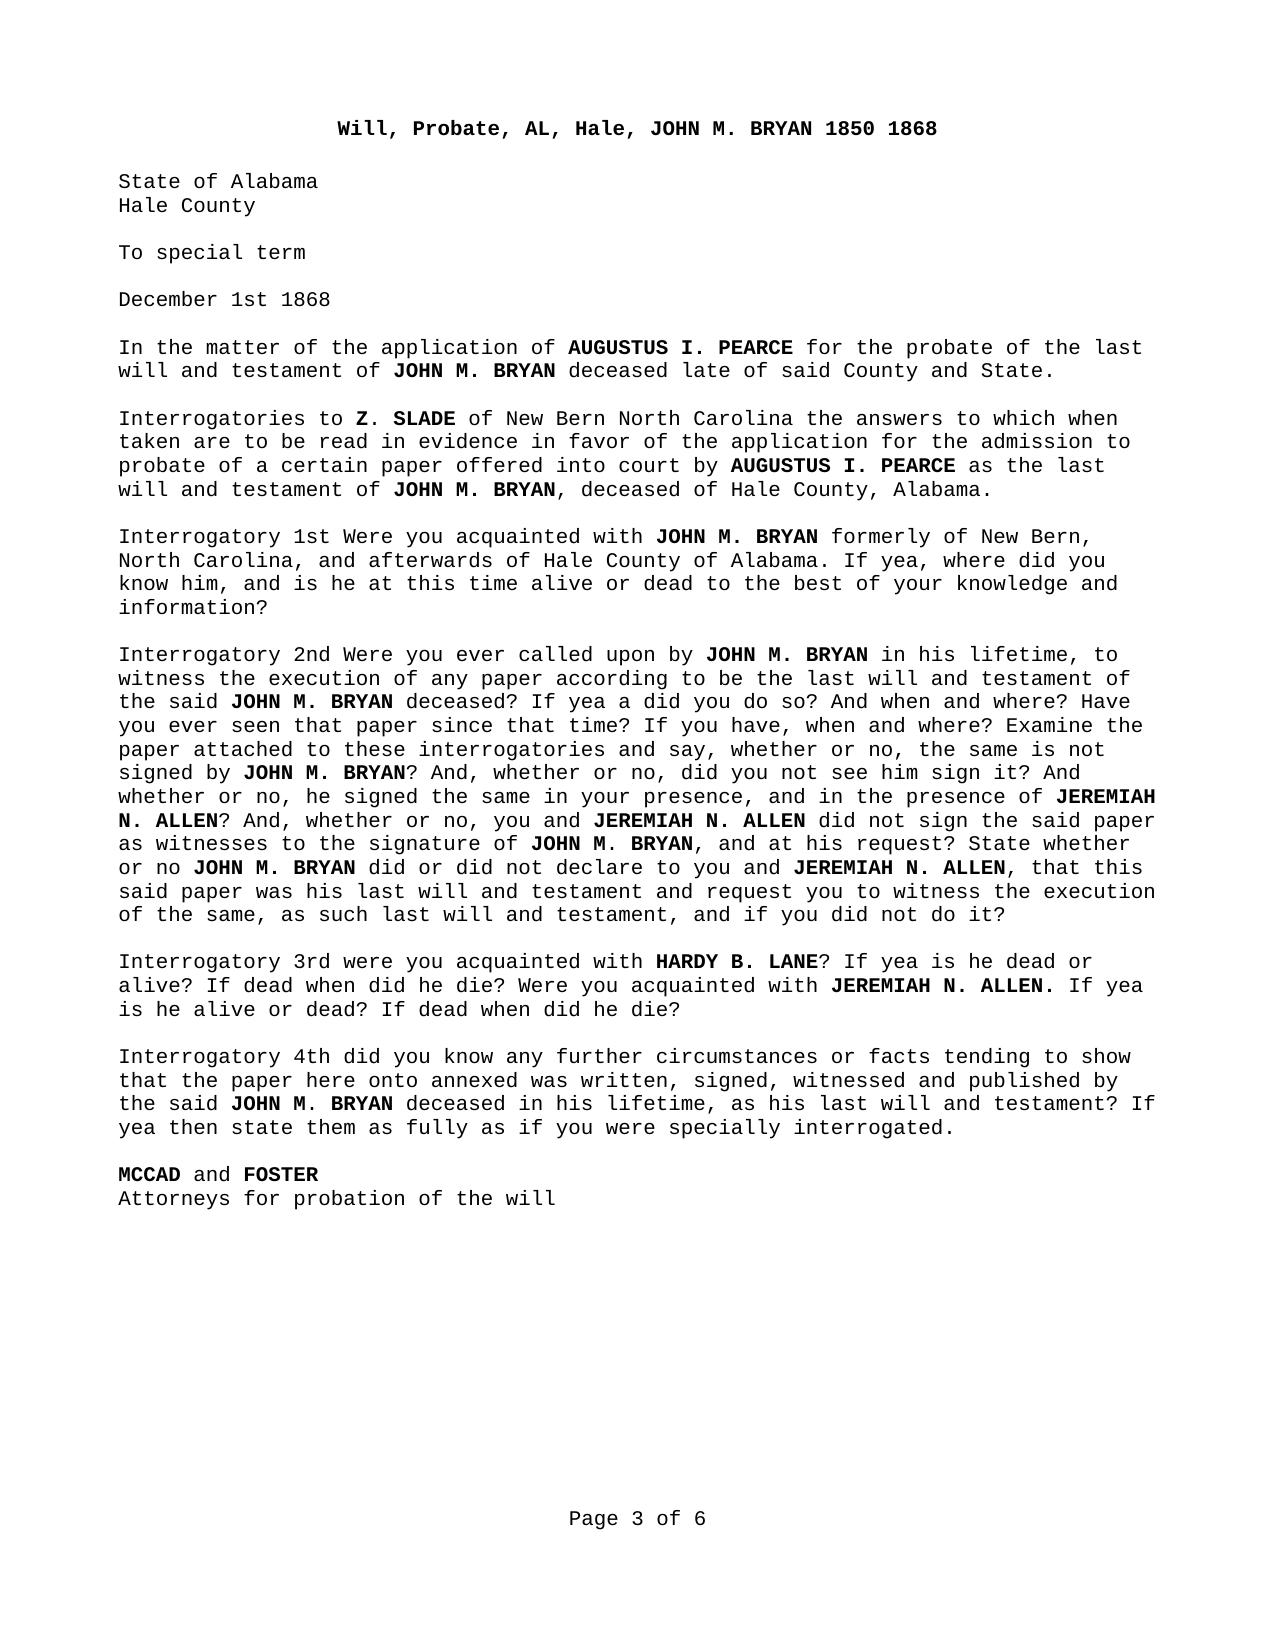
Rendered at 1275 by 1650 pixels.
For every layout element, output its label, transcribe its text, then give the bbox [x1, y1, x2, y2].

text Hale County [118, 195, 1157, 218]
text To special term [118, 242, 1157, 266]
text In the matter of the application of Augustus I. pearce for the probate of the last will and testament of John M. Bryan deceased late of said County and State. [118, 337, 1157, 384]
text Mccad and Foster [118, 1164, 1157, 1188]
text Interrogatory 4th did you know any further circumstances or facts tending to show that the paper here onto annexed was written, signed, witnessed and published by the said John M. Bryan deceased in his lifetime, as his last will and testament? If yea then state them as fully as if you were specially interrogated. [118, 1046, 1157, 1141]
text Interrogatories to Z. Slade of New Bern North Carolina the answers to which when taken are to be read in evidence in favor of the application for the admission to probate of a certain paper offered into court by Augustus I. pearce as the last will and testament of John M. Bryan, deceased of Hale County, Alabama. [118, 408, 1157, 502]
text Attorneys for probation of the will [118, 1188, 1157, 1212]
text Interrogatory 3rd were you acquainted with Hardy B. Lane? If yea is he dead or alive? If dead when did he die? Were you acquainted with Jeremiah N. Allen. If yea is he alive or dead? If dead when did he die? [118, 952, 1157, 1022]
text Interrogatory 2nd Were you ever called upon by John M. Bryan in his lifetime, to witness the execution of any paper according to be the last will and testament of the said John M. Bryan deceased? If yea a did you do so? And when and where? Have you ever seen that paper since that time? If you have, when and where? Examine the paper attached to these interrogatories and say, whether or no, the same is not signed by John M. Bryan? And, whether or no, did you not see him sign it? And whether or no, he signed the same in your presence, and in the presence of Jeremiah N. Allen? And, whether or no, you and Jeremiah N. Allen did not sign the said paper as witnesses to the signature of John M. Bryan, and at his request? State whether or no John M. Bryan did or did not declare to you and Jeremiah N. Allen, that this said paper was his last will and testament and request you to witness the execution of the same, as such last will and testament, and if you did not do it? [118, 644, 1157, 928]
text Interrogatory 1st Were you acquainted with John M. Bryan formerly of New Bern, North Carolina, and afterwards of Hale County of Alabama. If yea, where did you know him, and is he at this time alive or dead to the best of your knowledge and information? [118, 526, 1157, 621]
text December 1st 1868 [118, 289, 1157, 313]
text State of Alabama [118, 171, 1157, 195]
